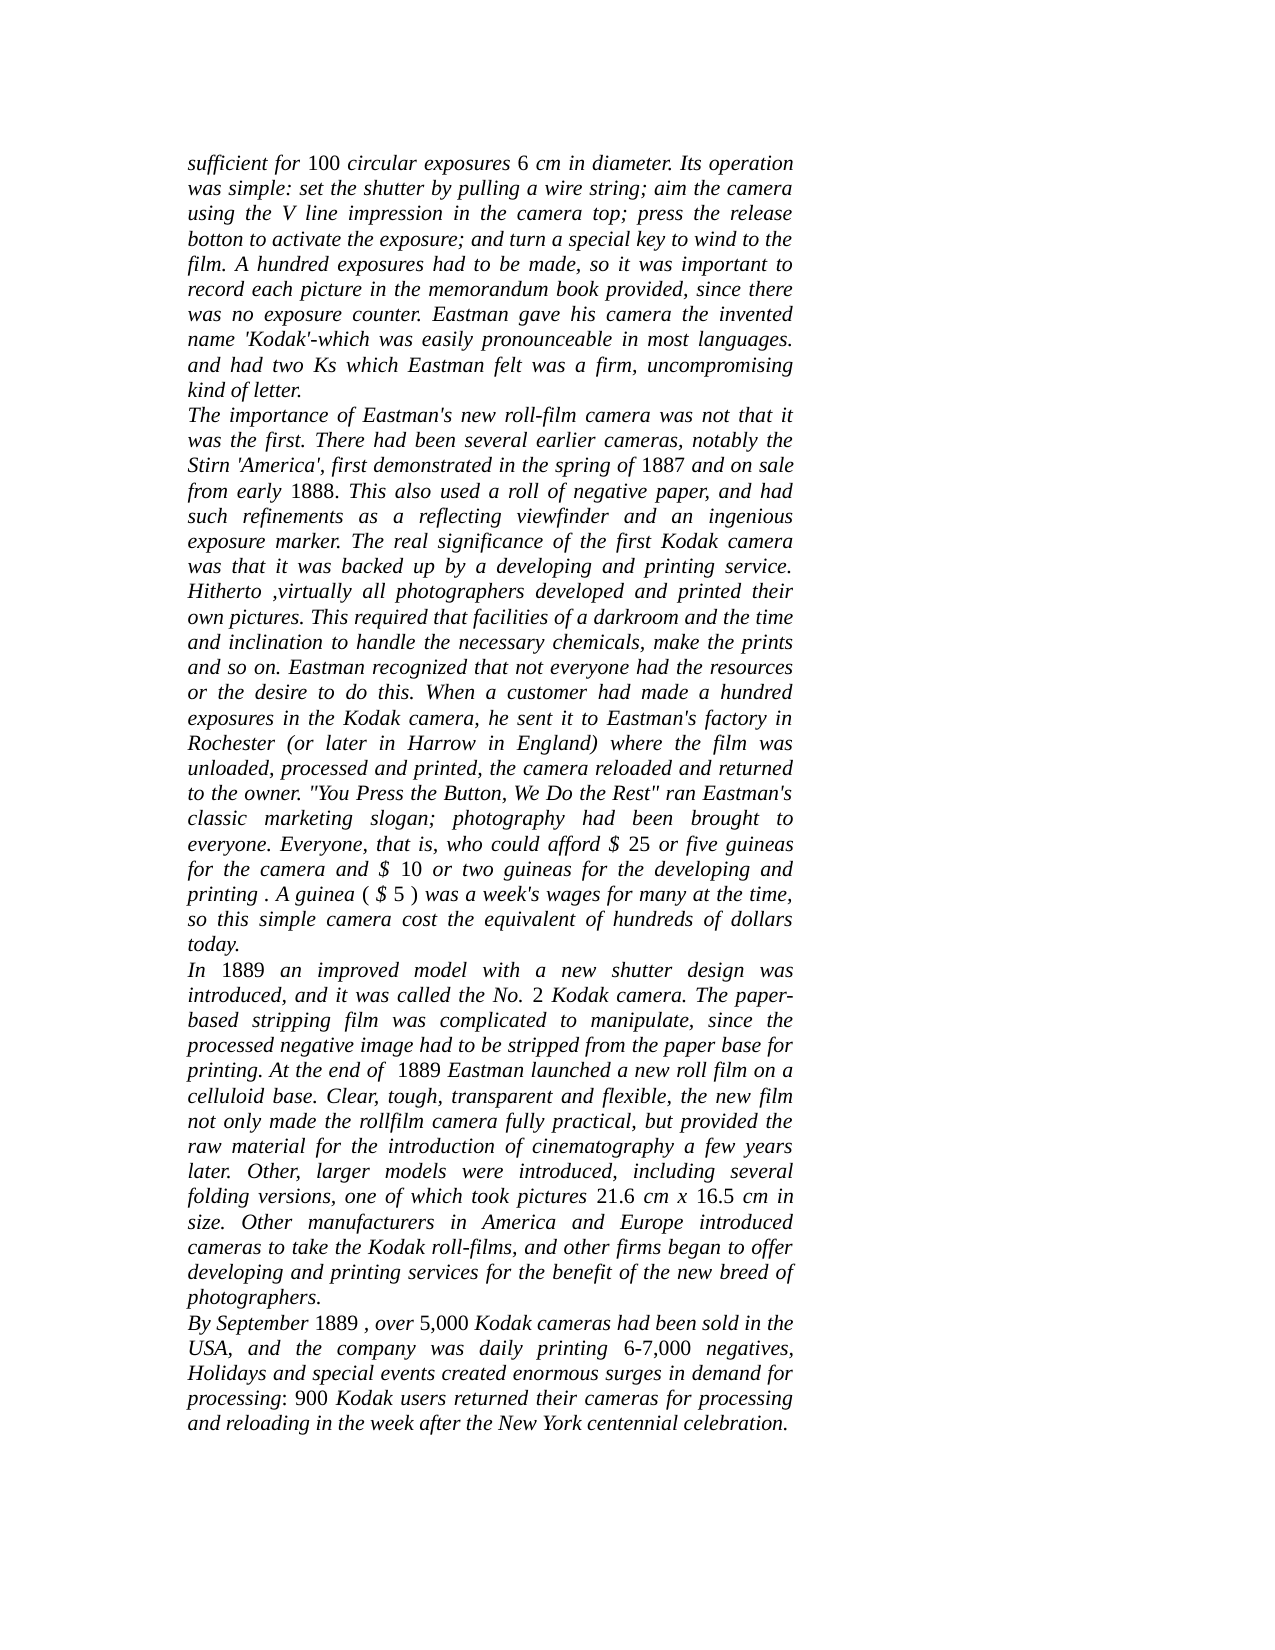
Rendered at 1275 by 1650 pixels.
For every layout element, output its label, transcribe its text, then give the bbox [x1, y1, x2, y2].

text By September 1889 , over 5,000 Kodak cameras had been sold in the USA, and the company was daily printing 6-7,000 negatives, Holidays and special events created enormous surges in demand for processing: 900 Kodak users returned their cameras for processing and reloading in the week after the New York centennial celebration. [187, 1309, 796, 1436]
text sufficient for 100 circular exposures 6 cm in diameter. Its operation was simple: set the shutter by pulling a wire string; aim the camera using the V line impression in the camera top; press the release botton to activate the exposure; and turn a special key to wind to the film. A hundred exposures had to be made, so it was important to record each picture in the memorandum book provided, since there was no exposure counter. Eastman gave his camera the invented name 'Kodak'-which was easily pronounceable in most languages. and had two Ks which Eastman felt was a firm, uncompromising kind of letter. [187, 150, 796, 402]
text In 1889 an improved model with a new shutter design was introduced, and it was called the No. 2 Kodak camera. The paper-based stripping film was complicated to manipulate, since the processed negative image had to be stripped from the paper base for printing. At the end of 1889 Eastman launched a new roll film on a celluloid base. Clear, tough, transparent and flexible, the new film not only made the rollfilm camera fully practical, but provided the raw material for the introduction of cinematography a few years later. Other, larger models were introduced, including several folding versions, one of which took pictures 21.6 cm x 16.5 cm in size. Other manufacturers in America and Europe introduced cameras to take the Kodak roll-films, and other firms began to offer developing and printing services for the benefit of the new breed of photographers. [187, 957, 796, 1309]
text The importance of Eastman's new roll-film camera was not that it was the first. There had been several earlier cameras, notably the Stirn 'America', first demonstrated in the spring of 1887 and on sale from early 1888. This also used a roll of negative paper, and had such refinements as a reflecting viewfinder and an ingenious exposure marker. The real significance of the first Kodak camera was that it was backed up by a developing and printing service. Hitherto ,virtually all photographers developed and printed their own pictures. This required that facilities of a darkroom and the time and inclination to handle the necessary chemicals, make the prints and so on. Eastman recognized that not everyone had the resources or the desire to do this. When a customer had made a hundred exposures in the Kodak camera, he sent it to Eastman's factory in Rochester (or later in Harrow in England) where the film was unloaded, processed and printed, the camera reloaded and returned to the owner. "You Press the Button, We Do the Rest" ran Eastman's classic marketing slogan; photography had been brought to everyone. Everyone, that is, who could afford $ 25 or five guineas for the camera and $ 10 or two guineas for the developing and printing . A guinea ( $ 5 ) was a week's wages for many at the time, so this simple camera cost the equivalent of hundreds of dollars today. [187, 402, 796, 957]
